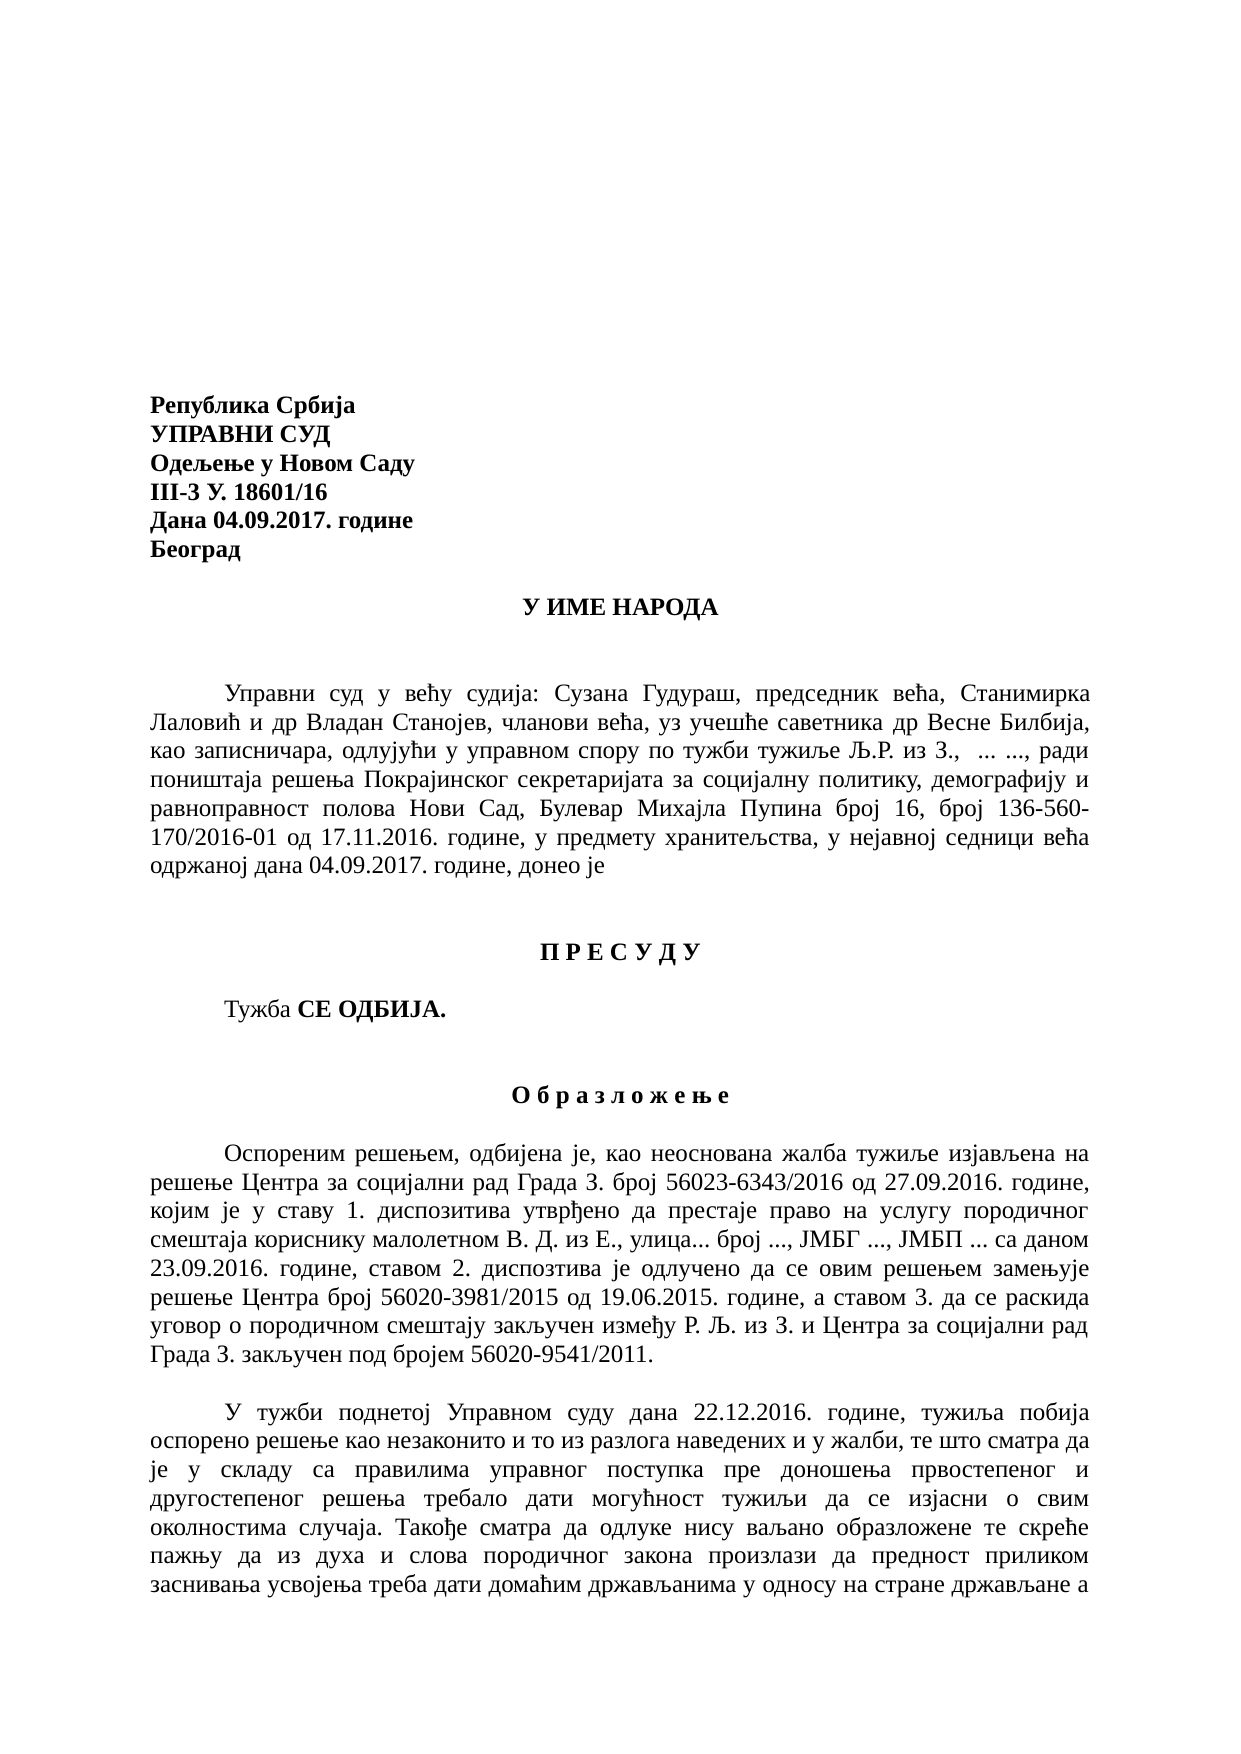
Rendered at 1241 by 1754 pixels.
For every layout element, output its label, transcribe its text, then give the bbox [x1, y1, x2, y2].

text Дана 04.09.2017. године [150, 505, 1090, 534]
text Оспореним решењем, одбијена је, као неоснована жалба тужиље изјављена на решење Центра за социјални рад Града З. број 56023-6343/2016 од 27.09.2016. године, којим је у ставу 1. диспозитива утврђено да престаје право на услугу породичног смештаја кориснику малолетном В. Д. из Е., улица... број ..., ЈМБГ ..., ЈМБП ... са даном 23.09.2016. године, ставом 2. диспозтива је одлучено да се овим решењем замењује решење Центра број 56020-3981/2015 од 19.06.2015. године, а ставом 3. да се раскида уговор о породичном смештају закључен између Р. Љ. из З. и Центра за социјални рад Града З. закључен под бројем 56020-9541/2011. [150, 1138, 1090, 1368]
text Тужба СЕ ОДБИЈА. [150, 994, 1090, 1023]
text III-3 У. 18601/16 [150, 477, 1090, 505]
text УПРАВНИ СУД [150, 419, 1090, 448]
text Одељење у Новом Саду [150, 448, 1090, 477]
text П Р Е С У Д У [150, 937, 1090, 965]
text О б р а з л о ж е њ е [150, 1080, 1090, 1109]
text У ИМЕ НАРОДА [150, 592, 1090, 620]
text Управни суд у већу судија: Сузана Гудураш, председник већа, Станимирка Лаловић и др Владан Станојев, чланови већа, уз учешће саветника др Весне Билбија, као записничара, одлујући у управном спору по тужби тужиље Љ.Р. из З., ... ..., ради поништаја решења Покрајинског секретаријата за социјалну политику, демографију и равноправност полова Нови Сад, Булевар Михајла Пупина број 16, број 136-560-170/2016-01 од 17.11.2016. године, у предмету хранитељства, у нејавној седници већа одржаној дана 04.09.2017. године, донео је [150, 678, 1090, 879]
text Београд [150, 534, 1090, 563]
text У тужби поднетој Управном суду дана 22.12.2016. године, тужиља побија оспорено решење као незаконито и то из разлога наведених и у жалби, те што сматра да је у складу са правилима управног поступка пре доношења првостепеног и другостепеног решења требало дати могућност тужиљи да се изјасни о свим околностима случаја. Такође сматра да одлуке нису ваљано образложене те скреће пажњу да из духа и слова породичног закона произлази да предност приликом заснивања усвојења треба дати домаћим држављанима у односу на стране држављане а [150, 1397, 1090, 1598]
text Република Србија [150, 148, 1090, 419]
